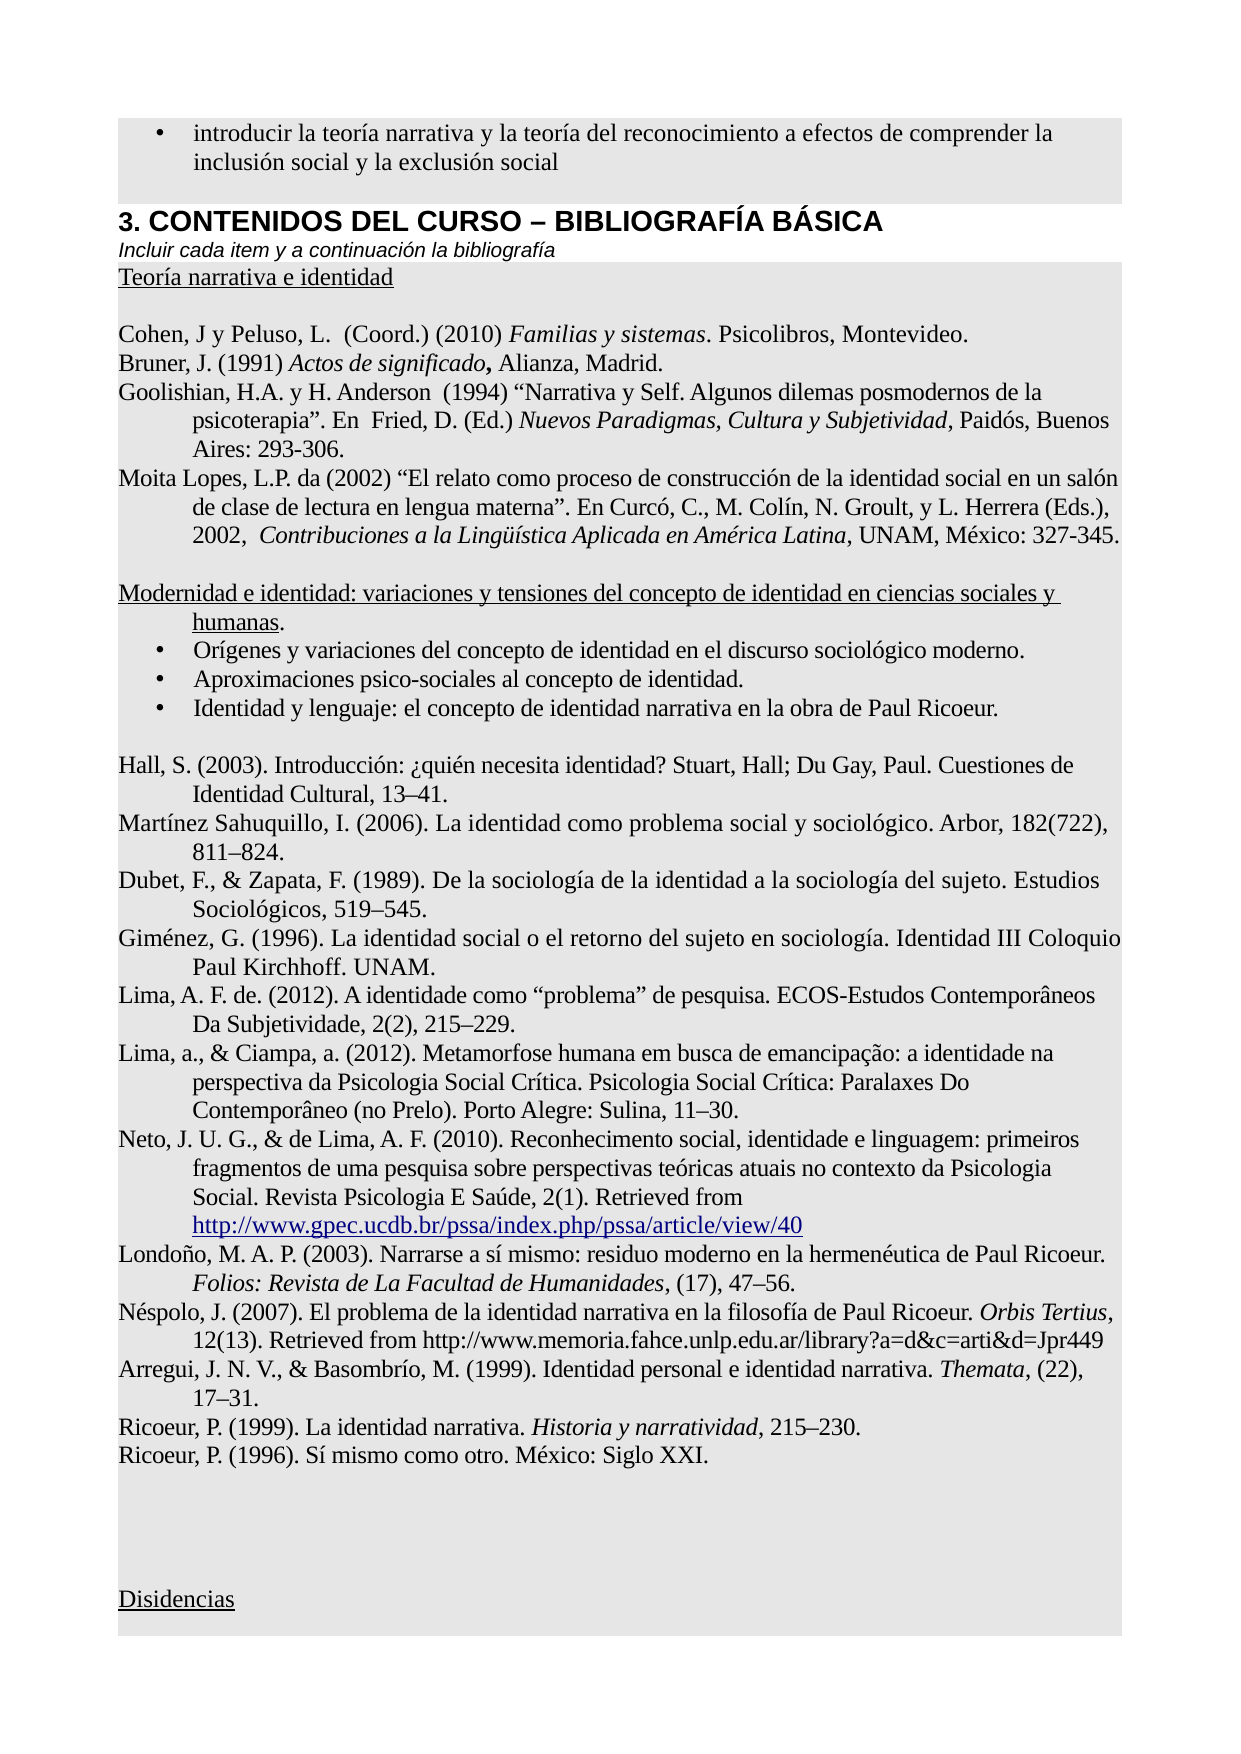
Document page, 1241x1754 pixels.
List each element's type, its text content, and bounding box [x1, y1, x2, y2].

text Lima, A. F. de. (2012). A identidade como “problema” de pesquisa. ECOS-Estudos Contemporâneos Da Subjetividade, 2(2), 215–229. [118, 981, 1122, 1038]
text Ricoeur, P. (1999). La identidad narrativa. Historia y narratividad, 215–230. [118, 1412, 1122, 1441]
text Dubet, F., & Zapata, F. (1989). De la sociología de la identidad a la sociología del sujeto. Estudios Sociológicos, 519–545. [118, 866, 1122, 923]
text Moita Lopes, L.P. da (2002) “El relato como proceso de construcción de la identidad social en un salón de clase de lectura en lengua materna”. En Curcó, C., M. Colín, N. Groult, y L. Herrera (Eds.), 2002, Contribuciones a la Lingüística Aplicada en América Latina, UNAM, México: 327-345. [118, 463, 1122, 549]
list Aproximaciones psico-sociales al concepto de identidad. [156, 664, 1122, 693]
text Giménez, G. (1996). La identidad social o el retorno del sujeto en sociología. Identidad III Coloquio Paul Kirchhoff. UNAM. [118, 923, 1122, 981]
text Néspolo, J. (2007). El problema de la identidad narrativa en la filosofía de Paul Ricoeur. Orbis Tertius, 12(13). Retrieved from http://www.memoria.fahce.unlp.edu.ar/library?a=d&c=arti&d=Jpr449 [118, 1297, 1122, 1354]
list introducir la teoría narrativa y la teoría del reconocimiento a efectos de comprender la inclusión social y la exclusión social [156, 118, 1122, 176]
text Neto, J. U. G., & de Lima, A. F. (2010). Reconhecimento social, identidade e linguagem: primeiros fragmentos de uma pesquisa sobre perspectivas teóricas atuais no contexto da Psicologia Social. Revista Psicologia E Saúde, 2(1). Retrieved from http://www.gpec.ucdb.br/pssa/index.php/pssa/article/view/40 [118, 1124, 1122, 1239]
text Bruner, J. (1991) Actos de significado, Alianza, Madrid. [118, 348, 1122, 377]
text 3. CONTENIDOS DEL CURSO – BIBLIOGRAFÍA BÁSICA [118, 204, 1122, 238]
list Identidad y lenguaje: el concepto de identidad narrativa en la obra de Paul Ricoeur. [156, 693, 1122, 722]
text Lima, a., & Ciampa, a. (2012). Metamorfose humana em busca de emancipação: a identidade na perspectiva da Psicologia Social Crítica. Psicologia Social Crítica: Paralaxes Do Contemporâneo (no Prelo). Porto Alegre: Sulina, 11–30. [118, 1038, 1122, 1124]
text Incluir cada item y a continuación la bibliografía [118, 238, 1122, 262]
text Londoño, M. A. P. (2003). Narrarse a sí mismo: residuo moderno en la hermenéutica de Paul Ricoeur. Folios: Revista de La Facultad de Humanidades, (17), 47–56. [118, 1239, 1122, 1297]
text Arregui, J. N. V., & Basombrío, M. (1999). Identidad personal e identidad narrativa. Themata, (22), 17–31. [118, 1354, 1122, 1412]
text Cohen, J y Peluso, L. (Coord.) (2010) Familias y sistemas. Psicolibros, Montevideo. [118, 319, 1122, 348]
text Modernidad e identidad: variaciones y tensiones del concepto de identidad en ciencias sociales y humanas. [118, 578, 1122, 636]
list Orígenes y variaciones del concepto de identidad en el discurso sociológico moderno. [156, 636, 1122, 664]
text Disidencias [118, 1584, 1122, 1613]
text Ricoeur, P. (1996). Sí mismo como otro. México: Siglo XXI. [118, 1441, 1122, 1469]
text Hall, S. (2003). Introducción: ¿quién necesita identidad? Stuart, Hall; Du Gay, Paul. Cuestiones de Identidad Cultural, 13–41. [118, 751, 1122, 808]
text Goolishian, H.A. y H. Anderson (1994) “Narrativa y Self. Algunos dilemas posmodernos de la psicoterapia”. En Fried, D. (Ed.) Nuevos Paradigmas, Cultura y Subjetividad, Paidós, Buenos Aires: 293-306. [118, 377, 1122, 463]
text Martínez Sahuquillo, I. (2006). La identidad como problema social y sociológico. Arbor, 182(722), 811–824. [118, 808, 1122, 866]
text Teoría narrativa e identidad [118, 262, 1122, 291]
